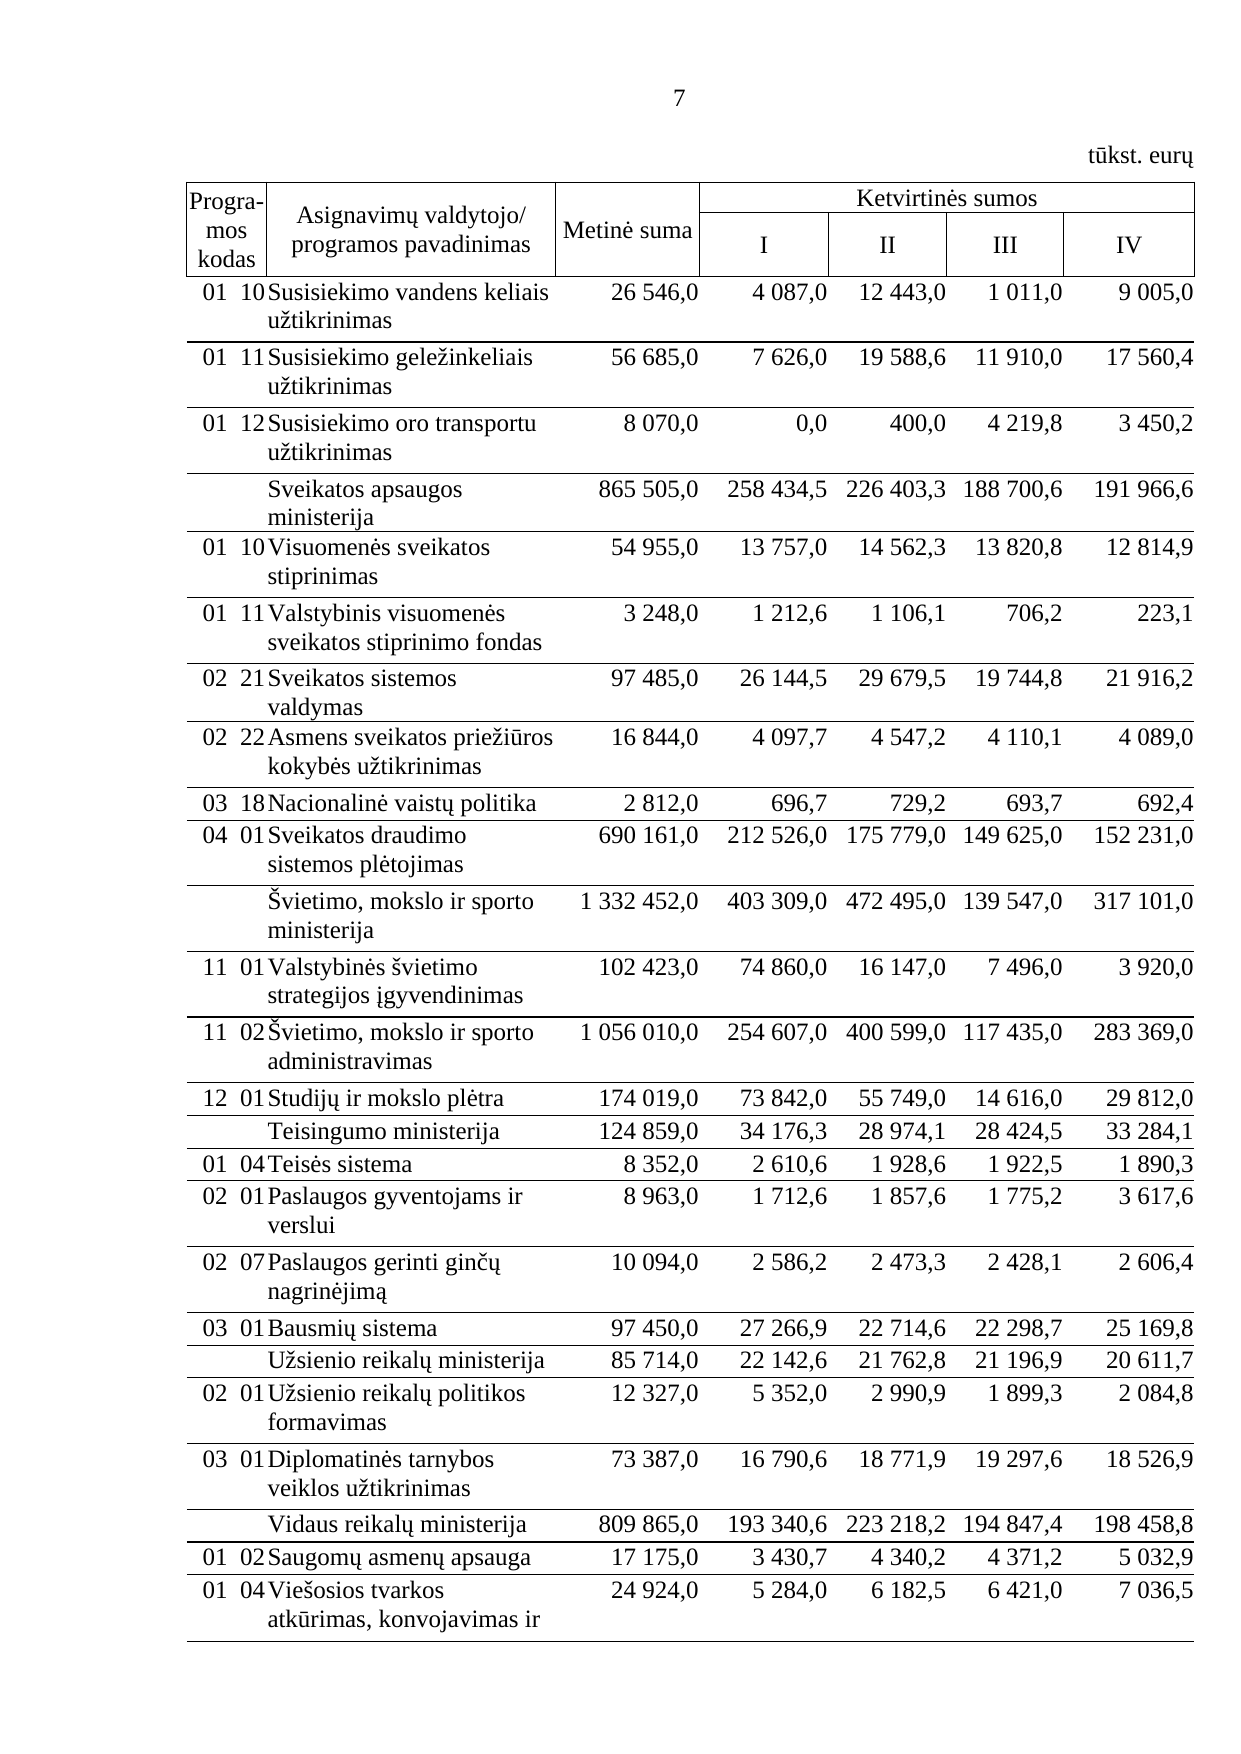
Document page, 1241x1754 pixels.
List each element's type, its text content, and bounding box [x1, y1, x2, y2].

table_cell 85 714,0 [556, 1346, 699, 1377]
table_cell 19 588,6 [828, 343, 947, 407]
table_cell 19 744,8 [947, 664, 1063, 721]
table_cell 472 495,0 [828, 886, 947, 951]
table_cell 27 266,9 [699, 1313, 828, 1344]
table_cell 11 [229, 598, 266, 662]
table_cell 25 169,8 [1064, 1313, 1194, 1344]
table_cell 01 [187, 1543, 228, 1574]
table_cell 02 [187, 664, 228, 721]
table_cell 01 [229, 1444, 266, 1508]
table_cell 223,1 [1064, 598, 1194, 662]
table_cell 02 [229, 1018, 266, 1082]
table_header [699, 140, 828, 182]
table_cell 2 610,6 [699, 1149, 828, 1180]
table_cell I [700, 213, 828, 276]
table_cell 01 [229, 1181, 266, 1246]
table_cell IV [1064, 213, 1194, 276]
table_cell 03 [187, 788, 228, 819]
table_cell 865 505,0 [556, 474, 699, 531]
table_cell 12 327,0 [556, 1378, 699, 1443]
table_cell Susisiekimo oro transportu užtikrinimas [266, 408, 556, 473]
table_cell 1 106,1 [828, 598, 947, 662]
table_cell 5 032,9 [1064, 1543, 1194, 1574]
table_cell 34 176,3 [699, 1116, 828, 1148]
table_cell 2 812,0 [556, 788, 699, 819]
table_cell 01 [229, 1378, 266, 1443]
table_cell 1 011,0 [947, 277, 1063, 341]
table_cell 73 387,0 [556, 1444, 699, 1508]
table_cell 22 298,7 [947, 1313, 1063, 1344]
table_header [229, 140, 266, 182]
table_cell 692,4 [1064, 788, 1194, 819]
table_cell II [829, 213, 946, 276]
table_cell [229, 1346, 266, 1377]
table_cell 01 [187, 277, 228, 341]
table_cell Sveikatos sistemos valdymas [266, 664, 556, 721]
table_cell [187, 886, 228, 951]
table_cell 3 430,7 [699, 1543, 828, 1574]
table_cell 28 424,5 [947, 1116, 1063, 1148]
table_cell 4 547,2 [828, 722, 947, 787]
table_cell 18 526,9 [1064, 1444, 1194, 1508]
table_cell 8 963,0 [556, 1181, 699, 1246]
table_cell 198 458,8 [1064, 1510, 1194, 1541]
table_cell 3 450,2 [1064, 408, 1194, 473]
table_cell 13 757,0 [699, 532, 828, 597]
table_cell 1 332 452,0 [556, 886, 699, 951]
table_cell Teisės sistema [266, 1149, 556, 1180]
table_cell 29 679,5 [828, 664, 947, 721]
table_cell 55 749,0 [828, 1083, 947, 1115]
table_cell 139 547,0 [947, 886, 1063, 951]
table_cell 5 352,0 [699, 1378, 828, 1443]
table_cell 11 [187, 952, 228, 1016]
table_cell Paslaugos gyventojams ir verslui [266, 1181, 556, 1246]
table_cell 403 309,0 [699, 886, 828, 951]
table_cell 97 450,0 [556, 1313, 699, 1344]
table_cell 28 974,1 [828, 1116, 947, 1148]
table_cell [229, 1510, 266, 1541]
table_cell 21 762,8 [828, 1346, 947, 1377]
table_cell 283 369,0 [1064, 1018, 1194, 1082]
table_cell 117 435,0 [947, 1018, 1063, 1082]
table_cell Diplomatinės tarnybos veiklos užtikrinimas [266, 1444, 556, 1508]
table_cell 01 [187, 1575, 228, 1641]
table_cell 02 [187, 1247, 228, 1312]
table_cell 12 [229, 408, 266, 473]
table_cell 2 473,3 [828, 1247, 947, 1312]
table_cell 809 865,0 [556, 1510, 699, 1541]
table_cell 24 924,0 [556, 1575, 699, 1641]
table_cell Visuomenės sveikatos stiprinimas [266, 532, 556, 597]
table_cell 12 443,0 [828, 277, 947, 341]
table_cell Vidaus reikalų ministerija [266, 1510, 556, 1541]
table_cell 01 [187, 343, 228, 407]
table_cell 729,2 [828, 788, 947, 819]
table_cell 7 496,0 [947, 952, 1063, 1016]
table_header [187, 140, 228, 182]
table_cell [229, 886, 266, 951]
table_cell 18 [229, 788, 266, 819]
table_cell 01 [187, 598, 228, 662]
table_cell 226 403,3 [828, 474, 947, 531]
table_cell 6 421,0 [947, 1575, 1063, 1641]
table_cell 8 070,0 [556, 408, 699, 473]
table_cell 22 142,6 [699, 1346, 828, 1377]
table_cell 03 [187, 1444, 228, 1508]
table_cell 26 546,0 [556, 277, 699, 341]
table_cell 18 771,9 [828, 1444, 947, 1508]
table_cell 02 [187, 1181, 228, 1246]
table_cell 0,0 [699, 408, 828, 473]
table_cell 2 428,1 [947, 1247, 1063, 1312]
table_cell [187, 1510, 228, 1541]
table_cell 4 089,0 [1064, 722, 1194, 787]
table_cell 16 790,6 [699, 1444, 828, 1508]
table_cell 22 714,6 [828, 1313, 947, 1344]
table_cell 10 [229, 532, 266, 597]
table_cell 174 019,0 [556, 1083, 699, 1115]
table_cell 400,0 [828, 408, 947, 473]
table_cell 74 860,0 [699, 952, 828, 1016]
table_cell 14 562,3 [828, 532, 947, 597]
table_cell 04 [229, 1149, 266, 1180]
table_cell 2 990,9 [828, 1378, 947, 1443]
table_cell 01 [229, 821, 266, 885]
table_cell 8 352,0 [556, 1149, 699, 1180]
table_cell 1 712,6 [699, 1181, 828, 1246]
table_cell 3 920,0 [1064, 952, 1194, 1016]
table_cell 11 [229, 343, 266, 407]
table_cell 6 182,5 [828, 1575, 947, 1641]
table_cell 26 144,5 [699, 664, 828, 721]
table_cell Švietimo, mokslo ir sporto ministerija [266, 886, 556, 951]
table_cell 11 910,0 [947, 343, 1063, 407]
table_cell 02 [229, 1543, 266, 1574]
table_cell 01 [229, 1313, 266, 1344]
table_cell Paslaugos gerinti ginčų nagrinėjimą [266, 1247, 556, 1312]
table_cell [187, 1346, 228, 1377]
table_cell 16 844,0 [556, 722, 699, 787]
table_header tūkst. eurų [947, 140, 1194, 182]
table_cell III [947, 213, 1063, 276]
table_cell 696,7 [699, 788, 828, 819]
table_cell 3 617,6 [1064, 1181, 1194, 1246]
table_cell 56 685,0 [556, 343, 699, 407]
table_cell 02 [187, 1378, 228, 1443]
table_cell 07 [229, 1247, 266, 1312]
table_cell 223 218,2 [828, 1510, 947, 1541]
table_cell 188 700,6 [947, 474, 1063, 531]
table_cell 04 [229, 1575, 266, 1641]
table_cell 04 [187, 821, 228, 885]
table_cell 2 606,4 [1064, 1247, 1194, 1312]
table_cell 16 147,0 [828, 952, 947, 1016]
table_cell Valstybinės švietimo strategijos įgyvendinimas [266, 952, 556, 1016]
table_cell 400 599,0 [828, 1018, 947, 1082]
table_cell 124 859,0 [556, 1116, 699, 1148]
table_cell 4 110,1 [947, 722, 1063, 787]
table_header [266, 140, 556, 182]
table_cell Užsienio reikalų ministerija [266, 1346, 556, 1377]
table_cell 102 423,0 [556, 952, 699, 1016]
table_cell 690 161,0 [556, 821, 699, 885]
table_cell 33 284,1 [1064, 1116, 1194, 1148]
table_cell 175 779,0 [828, 821, 947, 885]
table_cell 29 812,0 [1064, 1083, 1194, 1115]
table_cell 1 922,5 [947, 1149, 1063, 1180]
table_cell Viešosios tvarkos atkūrimas, konvojavimas ir svarbių valstybės objektų apsauga [266, 1575, 556, 1641]
table_cell Nacionalinė vaistų politika [266, 788, 556, 819]
table_cell 54 955,0 [556, 532, 699, 597]
table_cell 73 842,0 [699, 1083, 828, 1115]
table_cell 17 175,0 [556, 1543, 699, 1574]
table_cell 1 890,3 [1064, 1149, 1194, 1180]
table_cell 1 928,6 [828, 1149, 947, 1180]
table_cell Bausmių sistema [266, 1313, 556, 1344]
table_cell 4 219,8 [947, 408, 1063, 473]
table_cell 254 607,0 [699, 1018, 828, 1082]
table_cell 693,7 [947, 788, 1063, 819]
table_cell 01 [229, 1083, 266, 1115]
table_header [828, 140, 947, 182]
table_cell 706,2 [947, 598, 1063, 662]
table_cell 258 434,5 [699, 474, 828, 531]
table_cell 2 084,8 [1064, 1378, 1194, 1443]
table_cell [187, 1116, 228, 1148]
table_cell 14 616,0 [947, 1083, 1063, 1115]
table_cell Metinė suma [556, 183, 699, 276]
table_cell 2 586,2 [699, 1247, 828, 1312]
table_cell Ketvirtinės sumos [700, 183, 1194, 212]
table_cell 02 [187, 722, 228, 787]
table_cell 5 284,0 [699, 1575, 828, 1641]
table_cell [229, 1116, 266, 1148]
table_cell 19 297,6 [947, 1444, 1063, 1508]
table_cell 1 212,6 [699, 598, 828, 662]
table_cell Susisiekimo geležinkeliais užtikrinimas [266, 343, 556, 407]
table_cell Asmens sveikatos priežiūros kokybės užtikrinimas [266, 722, 556, 787]
table_cell 4 087,0 [699, 277, 828, 341]
table_cell 1 899,3 [947, 1378, 1063, 1443]
table_cell 317 101,0 [1064, 886, 1194, 951]
table_cell 01 [187, 532, 228, 597]
table_cell [229, 474, 266, 531]
table_cell 194 847,4 [947, 1510, 1063, 1541]
table_cell 10 094,0 [556, 1247, 699, 1312]
table_cell 21 916,2 [1064, 664, 1194, 721]
table_cell 21 196,9 [947, 1346, 1063, 1377]
table_cell 9 005,0 [1064, 277, 1194, 341]
table_cell 03 [187, 1313, 228, 1344]
table_cell Užsienio reikalų politikos formavimas [266, 1378, 556, 1443]
table_cell 149 625,0 [947, 821, 1063, 885]
table_cell 01 [229, 952, 266, 1016]
table_cell 21 [229, 664, 266, 721]
table_cell 191 966,6 [1064, 474, 1194, 531]
table_cell 22 [229, 722, 266, 787]
table_cell 193 340,6 [699, 1510, 828, 1541]
table_cell 4 097,7 [699, 722, 828, 787]
table_cell Susisiekimo vandens keliais užtikrinimas [266, 277, 556, 341]
table_cell Teisingumo ministerija [266, 1116, 556, 1148]
table_cell 7 036,5 [1064, 1575, 1194, 1641]
table_cell 12 814,9 [1064, 532, 1194, 597]
table_cell 212 526,0 [699, 821, 828, 885]
table_cell 17 560,4 [1064, 343, 1194, 407]
table_cell 01 [187, 1149, 228, 1180]
table_cell 4 371,2 [947, 1543, 1063, 1574]
table_cell Sveikatos draudimo sistemos plėtojimas [266, 821, 556, 885]
table_cell 97 485,0 [556, 664, 699, 721]
table_cell 3 248,0 [556, 598, 699, 662]
table_cell [187, 474, 228, 531]
table_cell Švietimo, mokslo ir sporto administravimas [266, 1018, 556, 1082]
table_cell 152 231,0 [1064, 821, 1194, 885]
table_cell 20 611,7 [1064, 1346, 1194, 1377]
table_cell 1 857,6 [828, 1181, 947, 1246]
table_cell 10 [229, 277, 266, 341]
table_cell Studijų ir mokslo plėtra [266, 1083, 556, 1115]
table_cell Sveikatos apsaugos ministerija [266, 474, 556, 531]
table_cell 1 775,2 [947, 1181, 1063, 1246]
table_cell 13 820,8 [947, 532, 1063, 597]
table_cell 01 [187, 408, 228, 473]
table_cell Valstybinis visuomenės sveikatos stiprinimo fondas [266, 598, 556, 662]
table_cell Asignavimų valdytojo/ programos pavadinimas [267, 183, 555, 276]
table_cell Progra-mos kodas [187, 183, 266, 276]
table_cell 7 626,0 [699, 343, 828, 407]
table_cell 12 [187, 1083, 228, 1115]
table_cell 11 [187, 1018, 228, 1082]
table_header [556, 140, 699, 182]
table_cell 4 340,2 [828, 1543, 947, 1574]
table_cell 1 056 010,0 [556, 1018, 699, 1082]
table_cell Saugomų asmenų apsauga [266, 1543, 556, 1574]
